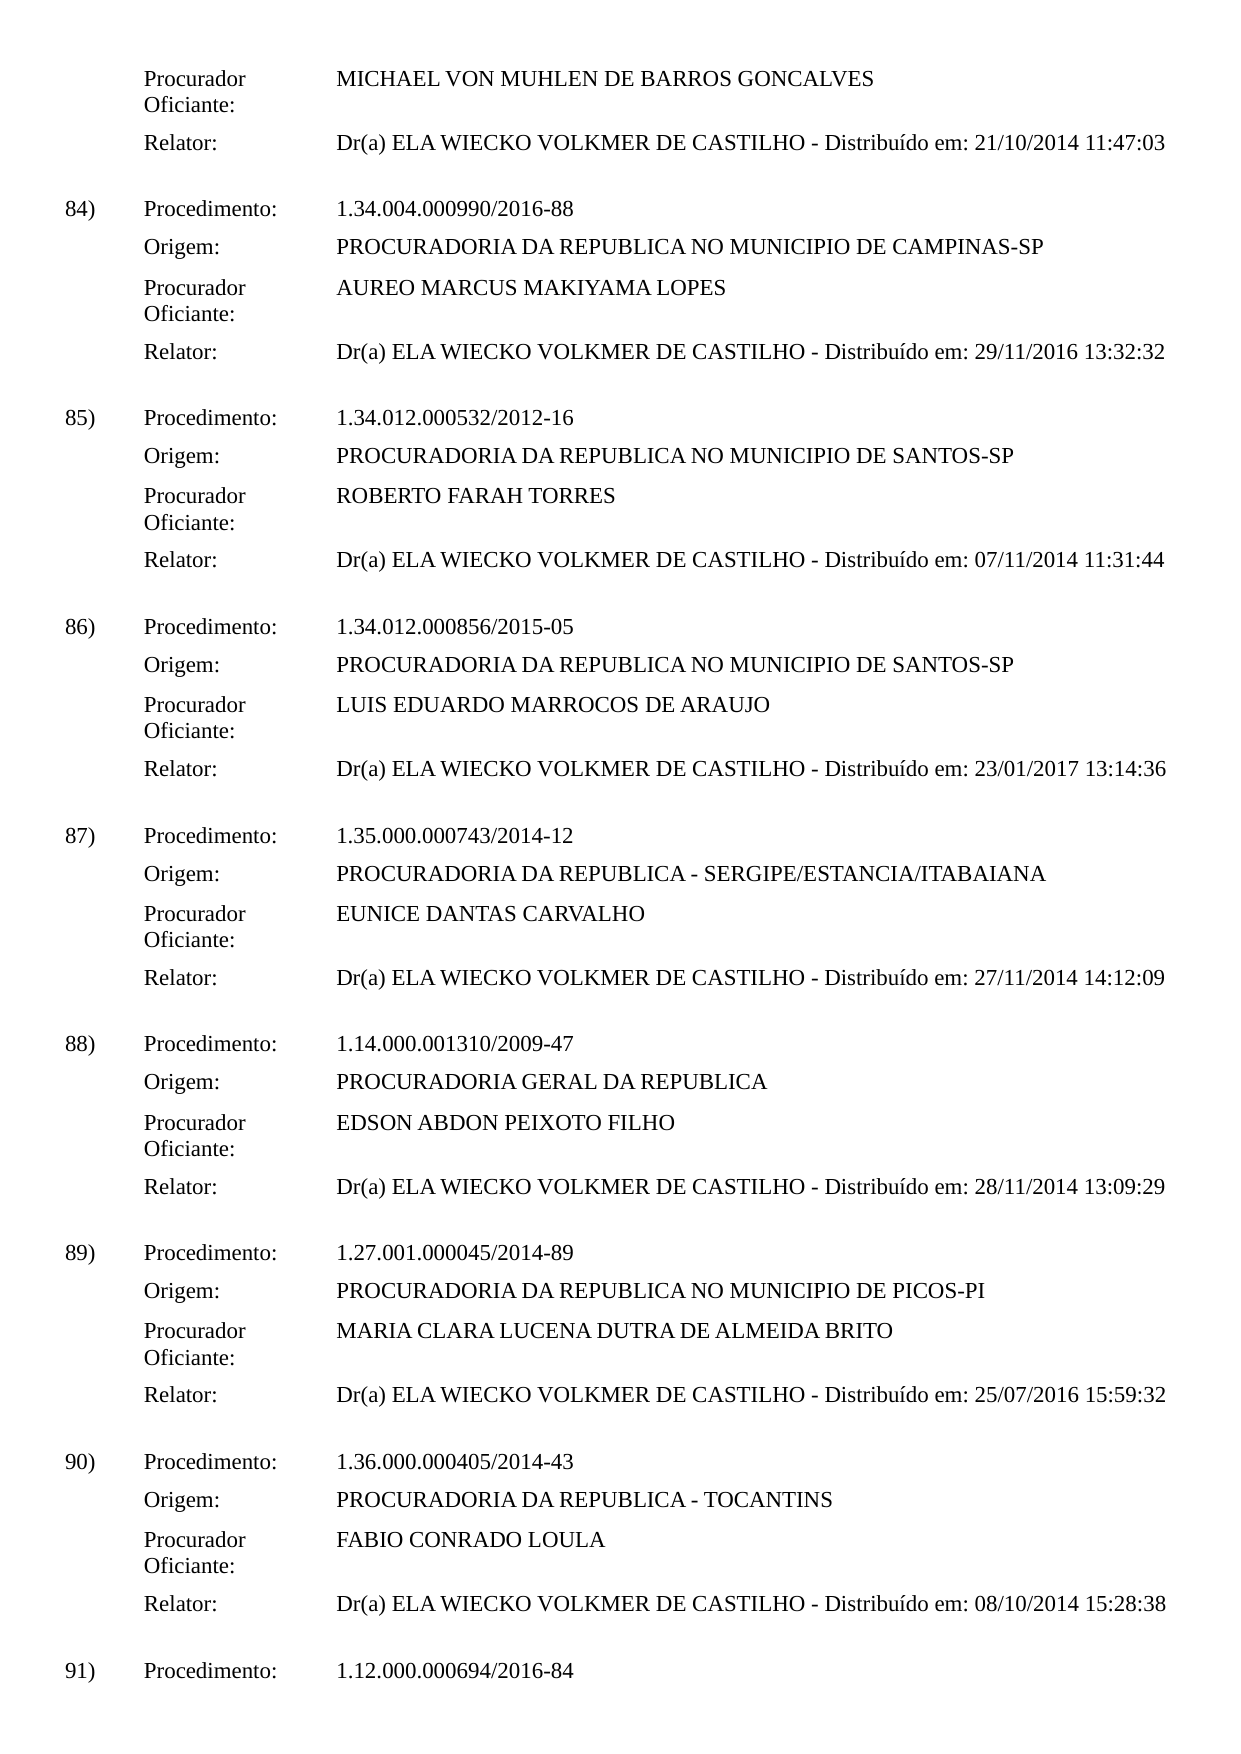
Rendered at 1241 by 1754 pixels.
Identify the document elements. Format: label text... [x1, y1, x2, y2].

table_cell Relator: [138, 123, 330, 163]
table_cell Dr(a) ELA WIECKO VOLKMER DE CASTILHO - Distribuído em: 21/10/2014 11:47:03 [330, 123, 1181, 163]
table_cell Procurador Oficiante: [138, 894, 330, 958]
table_header Procedimento: [138, 1442, 330, 1480]
table_header 90) [59, 1442, 138, 1480]
table_cell [59, 477, 138, 541]
table_cell Relator: [138, 1376, 330, 1416]
table_cell [59, 1480, 138, 1520]
table_cell [59, 228, 138, 268]
table_header 1.34.012.000532/2012-16 [330, 399, 1181, 436]
table_cell [59, 750, 138, 790]
table_cell [59, 645, 138, 685]
table_cell Procurador Oficiante: [138, 1520, 330, 1584]
table_header 85) [59, 399, 138, 436]
table_cell Origem: [138, 1271, 330, 1312]
table_cell Origem: [138, 854, 330, 894]
table_header 84) [59, 190, 138, 228]
table_header Procedimento: [138, 190, 330, 228]
table_cell Relator: [138, 1585, 330, 1625]
table_cell [59, 1271, 138, 1312]
table_header 1.34.004.000990/2016-88 [330, 190, 1181, 228]
table_header 1.12.000.000694/2016-84 [330, 1651, 1181, 1689]
table_cell Dr(a) ELA WIECKO VOLKMER DE CASTILHO - Distribuído em: 23/01/2017 13:14:36 [330, 750, 1181, 790]
table_cell Origem: [138, 1063, 330, 1103]
table_cell FABIO CONRADO LOULA [330, 1520, 1181, 1584]
table_cell PROCURADORIA DA REPUBLICA - TOCANTINS [330, 1480, 1181, 1520]
table_cell Procurador Oficiante: [138, 685, 330, 749]
table_cell ROBERTO FARAH TORRES [330, 477, 1181, 541]
table_cell [59, 541, 138, 581]
table_cell [59, 1585, 138, 1625]
table_cell PROCURADORIA DA REPUBLICA NO MUNICIPIO DE CAMPINAS-SP [330, 228, 1181, 268]
table_header Procedimento: [138, 607, 330, 645]
table_header Procedimento: [138, 1025, 330, 1063]
table_header Procedimento: [138, 1234, 330, 1271]
table_cell [59, 268, 138, 332]
table_cell PROCURADORIA DA REPUBLICA NO MUNICIPIO DE SANTOS-SP [330, 645, 1181, 685]
table_header 91) [59, 1651, 138, 1689]
table_header Procedimento: [138, 816, 330, 854]
table_cell Procurador Oficiante: [138, 477, 330, 541]
table_cell PROCURADORIA GERAL DA REPUBLICA [330, 1063, 1181, 1103]
table_header 1.14.000.001310/2009-47 [330, 1025, 1181, 1063]
table_cell PROCURADORIA DA REPUBLICA NO MUNICIPIO DE SANTOS-SP [330, 436, 1181, 477]
table_cell [59, 1312, 138, 1376]
table_header 1.34.012.000856/2015-05 [330, 607, 1181, 645]
table_cell Dr(a) ELA WIECKO VOLKMER DE CASTILHO - Distribuído em: 07/11/2014 11:31:44 [330, 541, 1181, 581]
table_cell [59, 1520, 138, 1584]
table_cell Dr(a) ELA WIECKO VOLKMER DE CASTILHO - Distribuído em: 28/11/2014 13:09:29 [330, 1167, 1181, 1207]
table_cell PROCURADORIA DA REPUBLICA - SERGIPE/ESTANCIA/ITABAIANA [330, 854, 1180, 894]
table_cell [59, 436, 138, 477]
table_cell [59, 1376, 138, 1416]
table_header 1.27.001.000045/2014-89 [330, 1234, 1181, 1271]
table_cell Dr(a) ELA WIECKO VOLKMER DE CASTILHO - Distribuído em: 08/10/2014 15:28:38 [330, 1585, 1181, 1625]
table_cell [59, 685, 138, 749]
table_cell Relator: [138, 958, 330, 998]
table_cell [59, 958, 138, 998]
table_cell AUREO MARCUS MAKIYAMA LOPES [330, 268, 1181, 332]
table_cell [59, 894, 138, 958]
table_header 89) [59, 1234, 138, 1271]
table_cell [59, 1103, 138, 1167]
table_header 86) [59, 607, 138, 645]
table_cell [59, 1167, 138, 1207]
table_cell EUNICE DANTAS CARVALHO [330, 894, 1180, 958]
table_cell LUIS EDUARDO MARROCOS DE ARAUJO [330, 685, 1181, 749]
table_cell [59, 1063, 138, 1103]
table_cell MARIA CLARA LUCENA DUTRA DE ALMEIDA BRITO [330, 1312, 1181, 1376]
table_cell MICHAEL VON MUHLEN DE BARROS GONCALVES [330, 59, 1181, 123]
table_cell Origem: [138, 1480, 330, 1520]
table_header Procedimento: [138, 1651, 330, 1689]
table_cell Relator: [138, 1167, 330, 1207]
table_cell PROCURADORIA DA REPUBLICA NO MUNICIPIO DE PICOS-PI [330, 1271, 1181, 1312]
table_cell [59, 332, 138, 372]
table_cell [59, 123, 138, 163]
table_cell Relator: [138, 332, 330, 372]
table_header 88) [59, 1025, 138, 1063]
table_cell [59, 59, 138, 123]
table_cell EDSON ABDON PEIXOTO FILHO [330, 1103, 1181, 1167]
table_header 1.35.000.000743/2014-12 [330, 816, 1180, 854]
table_cell Procurador Oficiante: [138, 268, 330, 332]
table_cell Origem: [138, 228, 330, 268]
table_cell Origem: [138, 645, 330, 685]
table_header 87) [59, 816, 138, 854]
table_cell Dr(a) ELA WIECKO VOLKMER DE CASTILHO - Distribuído em: 27/11/2014 14:12:09 [330, 958, 1180, 998]
table_header 1.36.000.000405/2014-43 [330, 1442, 1181, 1480]
table_cell Procurador Oficiante: [138, 1312, 330, 1376]
table_cell Origem: [138, 436, 330, 477]
table_cell Relator: [138, 541, 330, 581]
table_cell Procurador Oficiante: [138, 59, 330, 123]
table_cell Dr(a) ELA WIECKO VOLKMER DE CASTILHO - Distribuído em: 29/11/2016 13:32:32 [330, 332, 1181, 372]
table_cell Dr(a) ELA WIECKO VOLKMER DE CASTILHO - Distribuído em: 25/07/2016 15:59:32 [330, 1376, 1181, 1416]
table_cell Procurador Oficiante: [138, 1103, 330, 1167]
table_cell Relator: [138, 750, 330, 790]
table_cell [59, 854, 138, 894]
table_header Procedimento: [138, 399, 330, 436]
